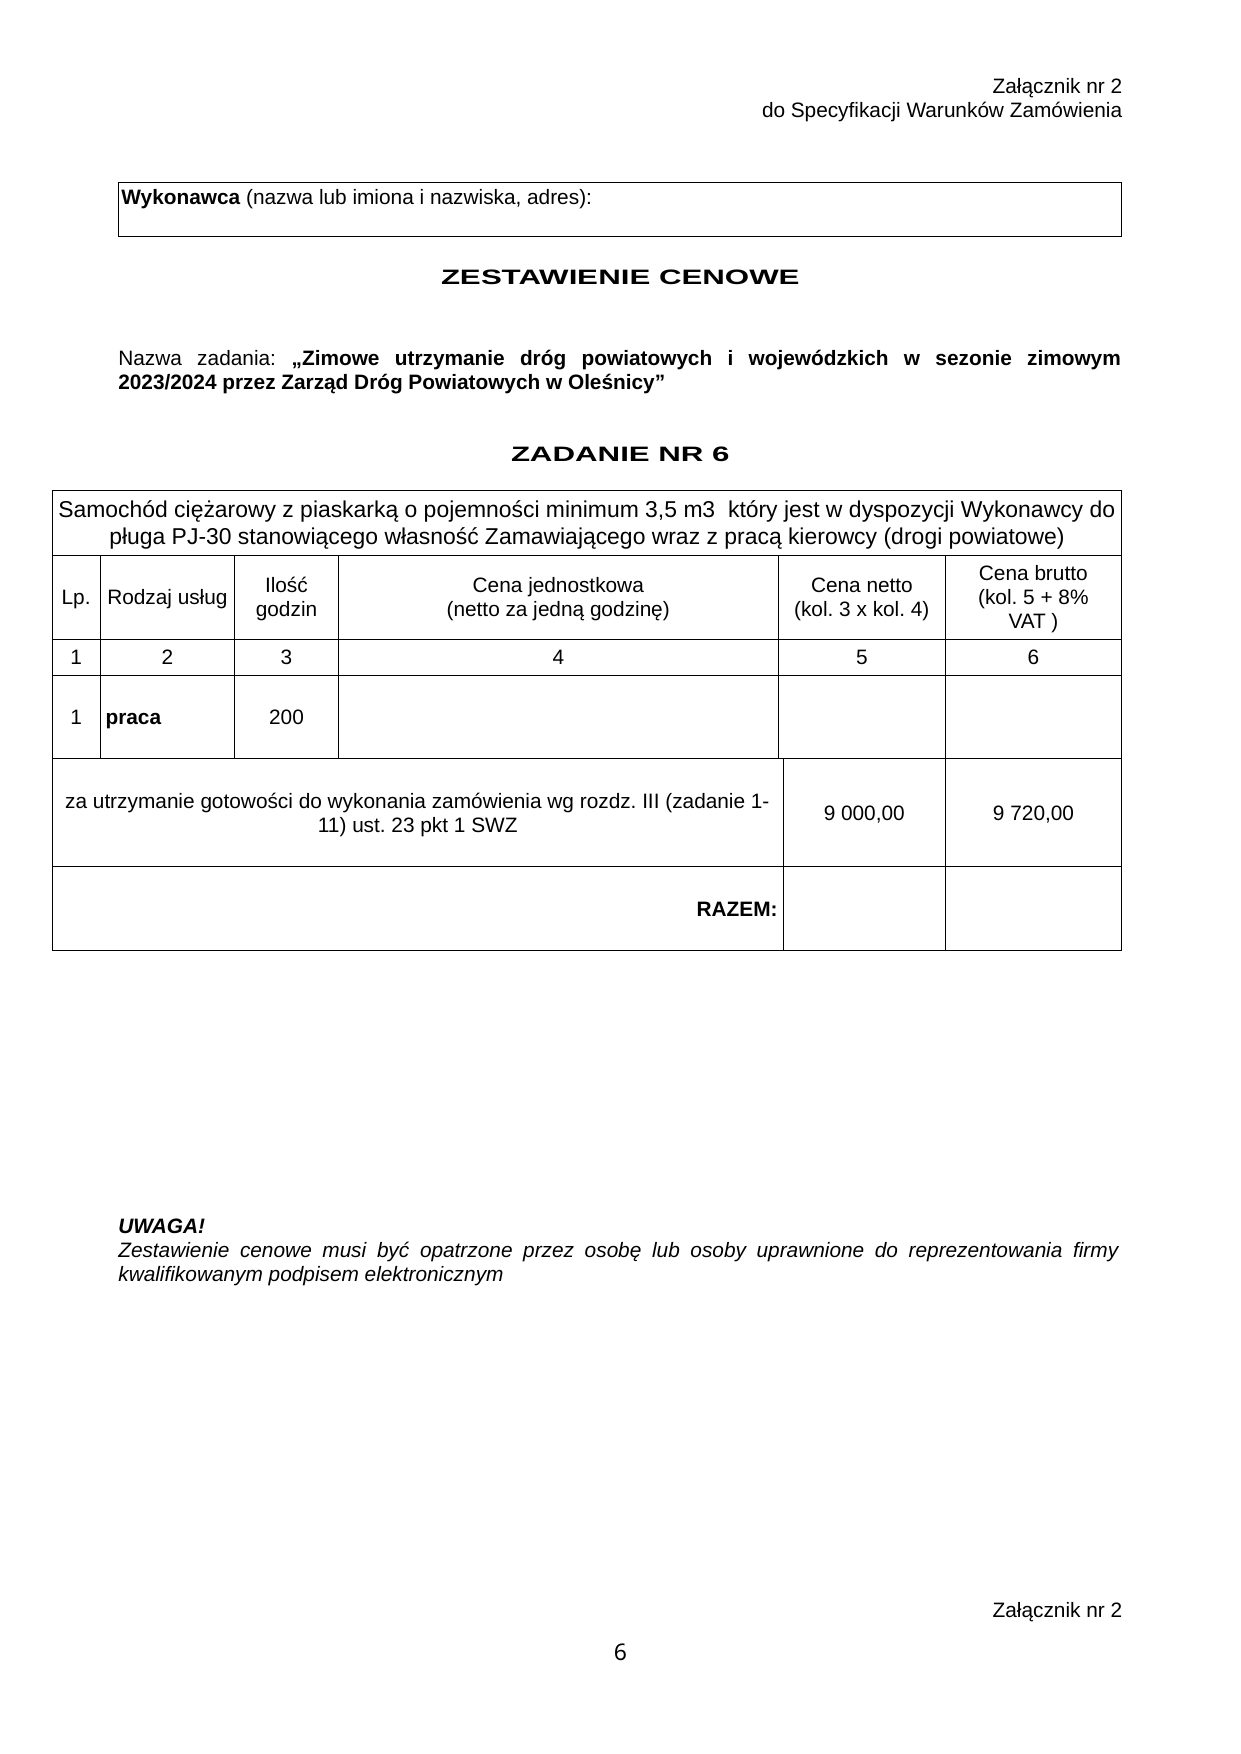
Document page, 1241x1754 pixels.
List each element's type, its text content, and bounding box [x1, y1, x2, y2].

table_cell 3 [235, 640, 338, 674]
text Wykonawca (nazwa lub imiona i nazwiska, adres): [119, 183, 1121, 236]
table_cell [779, 676, 945, 758]
table_cell 4 [339, 640, 778, 674]
text Nazwa zadania: „Zimowe utrzymanie dróg powiatowych i wojewódzkich w sezonie zimowym 2023/2024 przez Zarząd Dróg Powiatowych w Oleśnicy” [118, 346, 1122, 394]
table_cell 9 000,00 [784, 759, 945, 866]
table_cell 2 [101, 640, 234, 674]
text do Specyfikacji Warunków Zamówienia [118, 98, 1122, 122]
table_cell Cena brutto (kol. 5 + 8% VAT ) [946, 556, 1121, 638]
table_cell 1 [53, 676, 100, 758]
table_cell 9 720,00 [946, 759, 1121, 866]
table_cell [946, 676, 1121, 758]
table_cell za utrzymanie gotowości do wykonania zamówienia wg rozdz. III (zadanie 1-11) ust. 23 pkt 1 SWZ [53, 759, 783, 866]
text ZESTAWIENIE CENOWE [118, 265, 1122, 289]
text ZADANIE NR 6 [118, 442, 1122, 466]
table_cell [946, 867, 1121, 950]
text Załącznik nr 2 [118, 74, 1122, 98]
table_cell praca [101, 676, 234, 758]
table_cell Ilość godzin [235, 556, 338, 638]
text Załącznik nr 2 [118, 1597, 1122, 1621]
table_cell [339, 676, 778, 758]
table_cell 1 [53, 640, 100, 674]
table_cell Rodzaj usług [101, 556, 234, 638]
table_cell RAZEM: [53, 867, 783, 950]
table_cell Lp. [53, 556, 100, 638]
text Zestawienie cenowe musi być opatrzone przez osobę lub osoby uprawnione do reprezentowania firmy kwalifikowanym podpisem elektronicznym [118, 1238, 1122, 1286]
table_cell Cena jednostkowa (netto za jedną godzinę) [339, 556, 778, 638]
table_header Samochód ciężarowy z piaskarką o pojemności minimum 3,5 m3 który jest w dyspozycji Wykonawcy do pługa PJ-30 stanowiącego własność Zamawiającego wraz z pracą kierowcy (drogi powiatowe) [53, 491, 1121, 555]
table_cell 6 [946, 640, 1121, 674]
table_cell Cena netto (kol. 3 x kol. 4) [779, 556, 945, 638]
table_cell [784, 867, 945, 950]
text UWAGA! [118, 1214, 1122, 1238]
table_cell 5 [779, 640, 945, 674]
table_cell 200 [235, 676, 338, 758]
